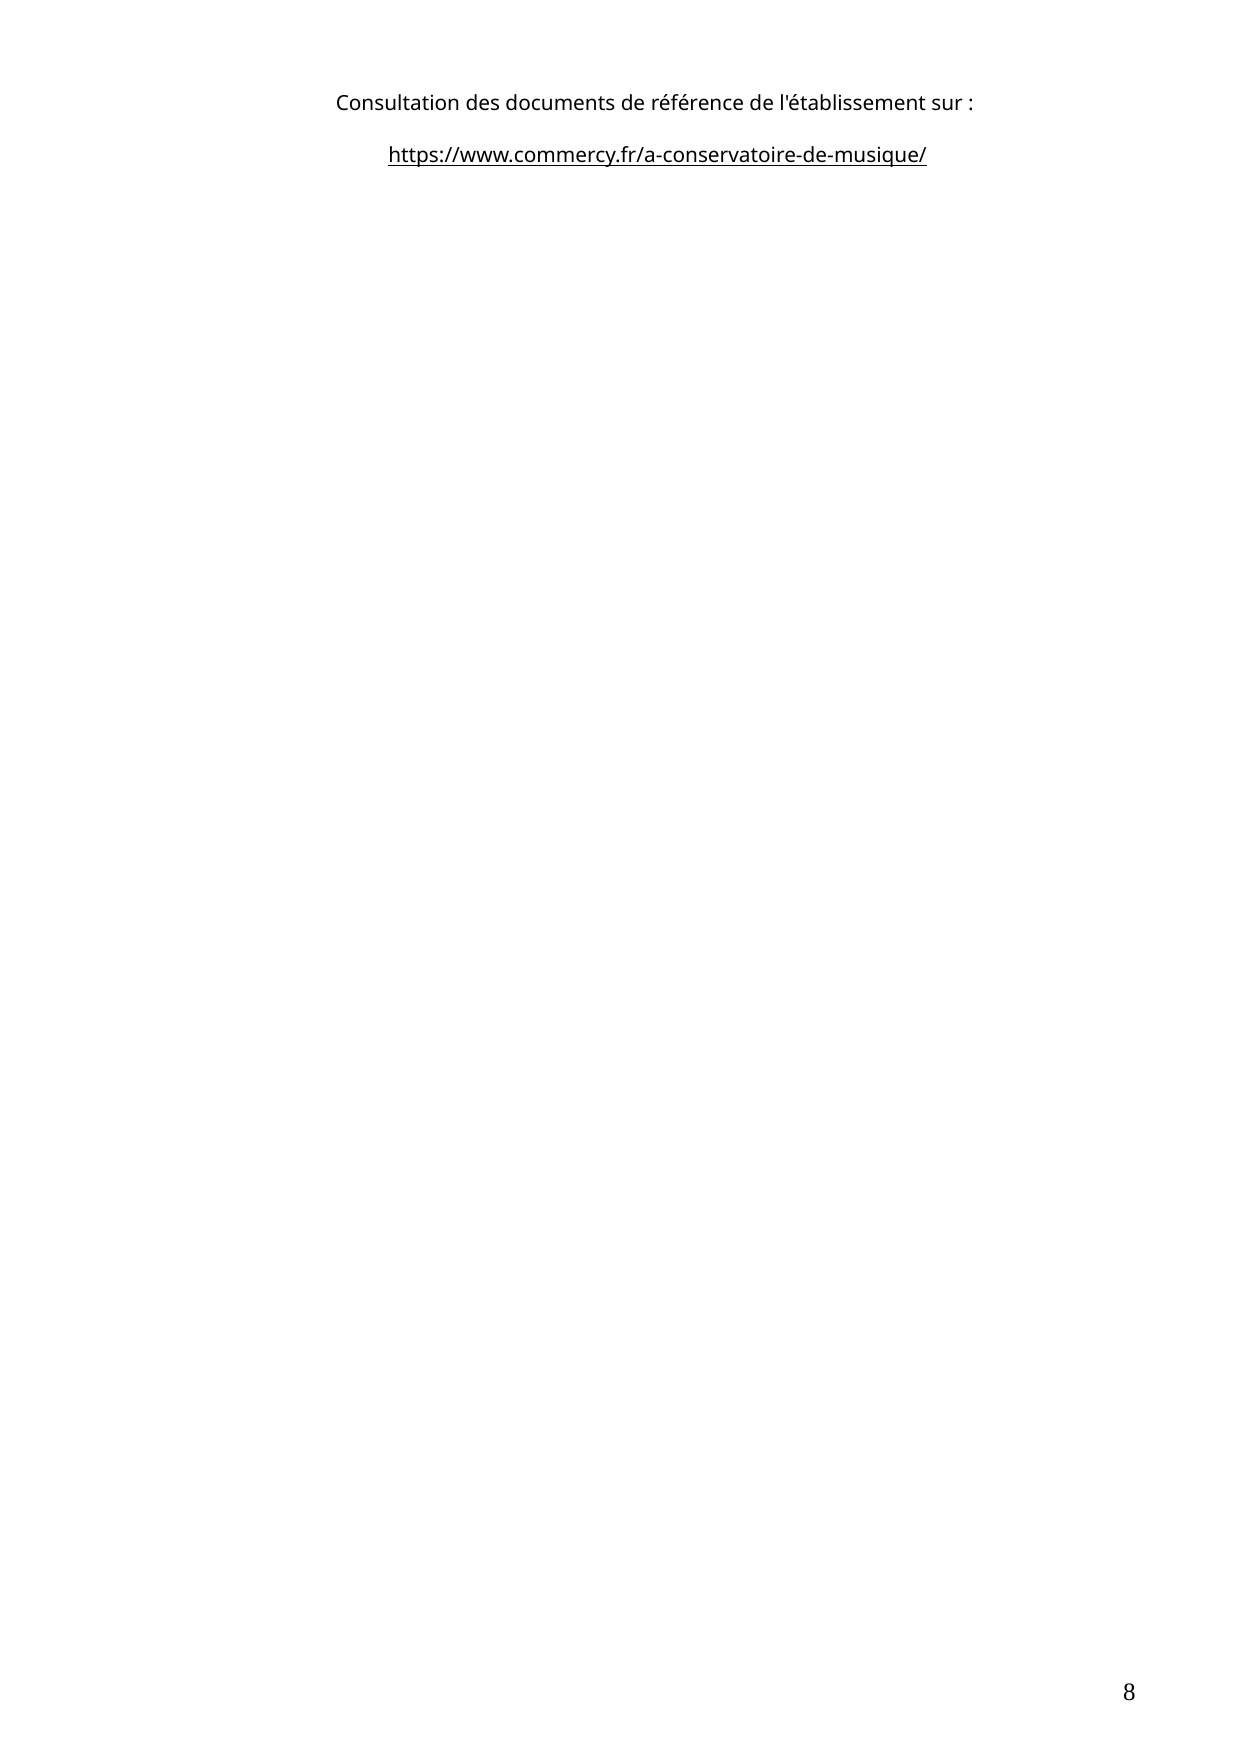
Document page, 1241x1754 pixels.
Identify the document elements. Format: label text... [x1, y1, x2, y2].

list https://www.commercy.fr/a-conservatoire-de-musique/ [126, 141, 1152, 169]
list Consultation des documents de référence de l'établissement sur : [126, 88, 1152, 117]
